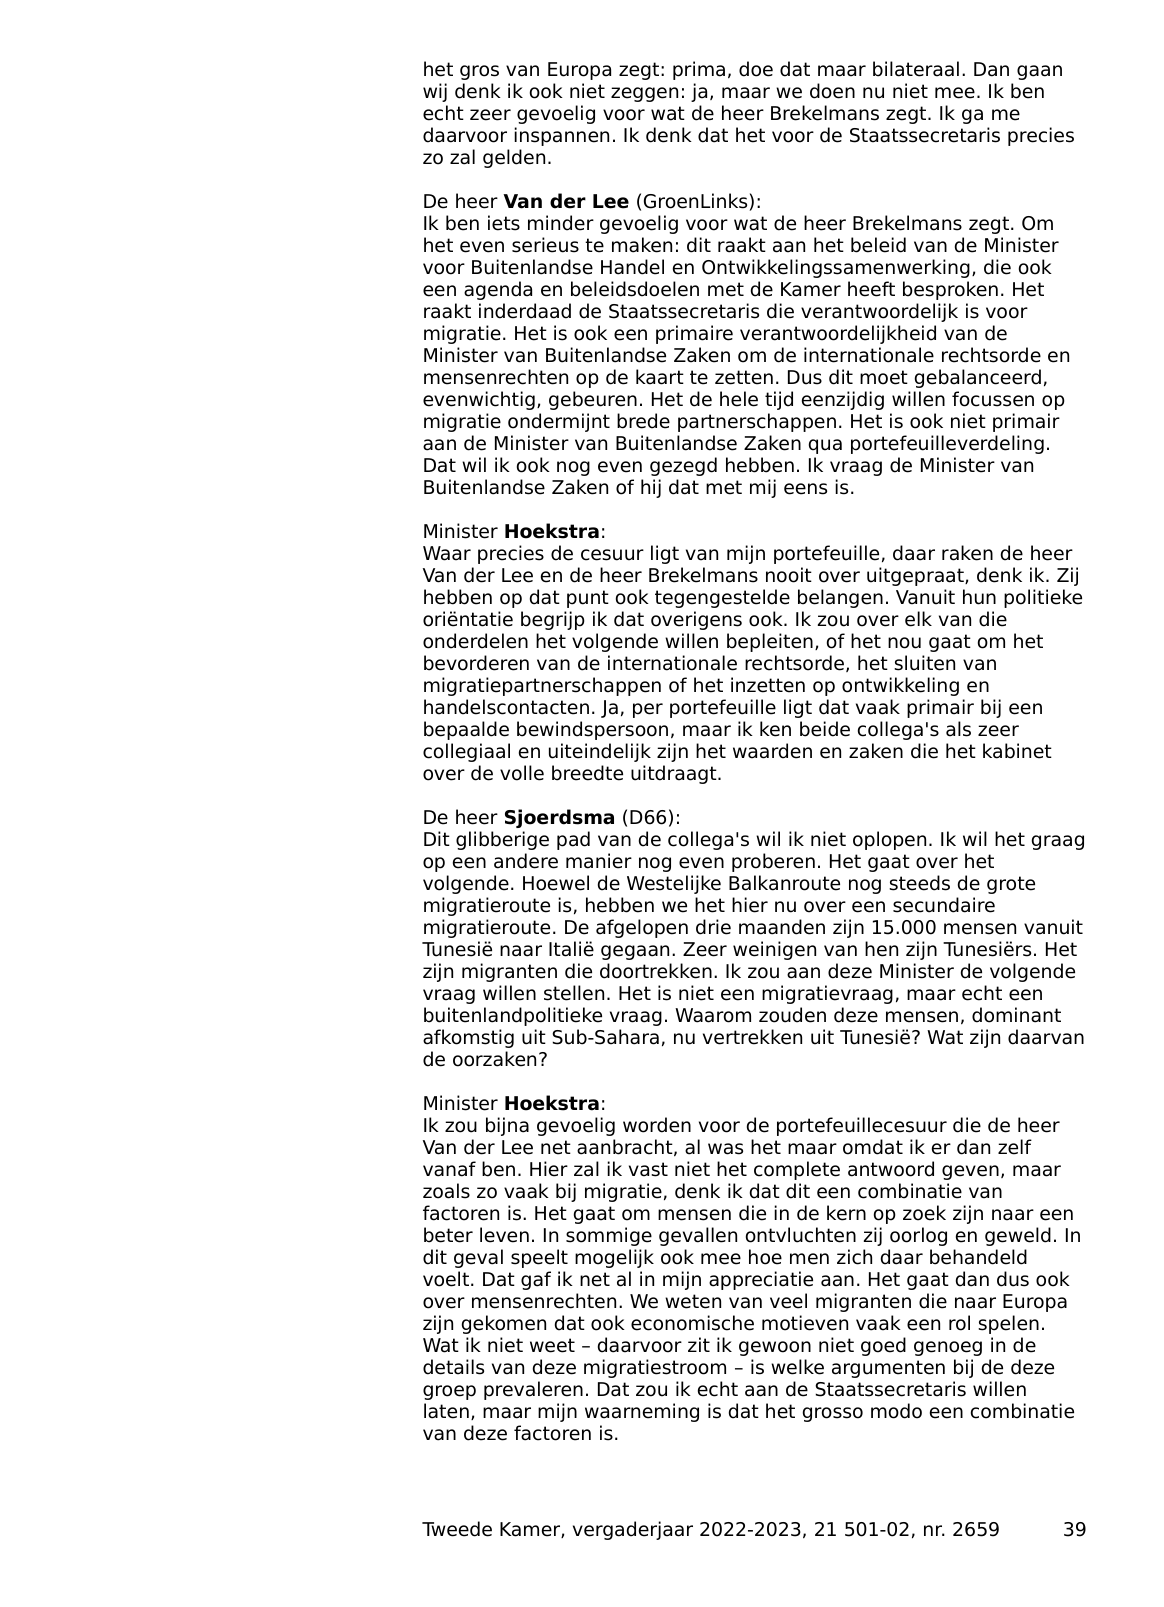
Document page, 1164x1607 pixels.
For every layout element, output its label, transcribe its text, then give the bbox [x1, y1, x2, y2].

text De heer Van der Lee (GroenLinks): [422, 191, 1087, 213]
text Minister Hoekstra: [422, 521, 1087, 543]
text Ik zou bijna gevoelig worden voor de portefeuillecesuur die de heer Van der Lee net aanbracht, al was het maar omdat ik er dan zelf vanaf ben. Hier zal ik vast niet het complete antwoord geven, maar zoals zo vaak bij migratie, denk ik dat dit een combinatie van factoren is. Het gaat om mensen die in de kern op zoek zijn naar een beter leven. In sommige gevallen ontvluchten zij oorlog en geweld. In dit geval speelt mogelijk ook mee hoe men zich daar behandeld voelt. Dat gaf ik net al in mijn appreciatie aan. Het gaat dan dus ook over mensenrechten. We weten van veel migranten die naar Europa zijn gekomen dat ook economische motieven vaak een rol spelen. Wat ik niet weet – daarvoor zit ik gewoon niet goed genoeg in de details van deze migratiestroom – is welke argumenten bij de deze groep prevaleren. Dat zou ik echt aan de Staatssecretaris willen laten, maar mijn waarneming is dat het grosso modo een combinatie van deze factoren is. [422, 1115, 1087, 1444]
text het gros van Europa zegt: prima, doe dat maar bilateraal. Dan gaan wij denk ik ook niet zeggen: ja, maar we doen nu niet mee. Ik ben echt zeer gevoelig voor wat de heer Brekelmans zegt. Ik ga me daarvoor inspannen. Ik denk dat het voor de Staatssecretaris precies zo zal gelden. [422, 59, 1087, 169]
text Ik ben iets minder gevoelig voor wat de heer Brekelmans zegt. Om het even serieus te maken: dit raakt aan het beleid van de Minister voor Buitenlandse Handel en Ontwikkelingssamenwerking, die ook een agenda en beleidsdoelen met de Kamer heeft besproken. Het raakt inderdaad de Staatssecretaris die verantwoordelijk is voor migratie. Het is ook een primaire verantwoordelijkheid van de Minister van Buitenlandse Zaken om de internationale rechtsorde en mensenrechten op de kaart te zetten. Dus dit moet gebalanceerd, evenwichtig, gebeuren. Het de hele tijd eenzijdig willen focussen op migratie ondermijnt brede partnerschappen. Het is ook niet primair aan de Minister van Buitenlandse Zaken qua portefeuilleverdeling. Dat wil ik ook nog even gezegd hebben. Ik vraag de Minister van Buitenlandse Zaken of hij dat met mij eens is. [422, 213, 1087, 499]
text Dit glibberige pad van de collega's wil ik niet oplopen. Ik wil het graag op een andere manier nog even proberen. Het gaat over het volgende. Hoewel de Westelijke Balkanroute nog steeds de grote migratieroute is, hebben we het hier nu over een secundaire migratieroute. De afgelopen drie maanden zijn 15.000 mensen vanuit Tunesië naar Italië gegaan. Zeer weinigen van hen zijn Tunesiërs. Het zijn migranten die doortrekken. Ik zou aan deze Minister de volgende vraag willen stellen. Het is niet een migratievraag, maar echt een buitenlandpolitieke vraag. Waarom zouden deze mensen, dominant afkomstig uit Sub-Sahara, nu vertrekken uit Tunesië? Wat zijn daarvan de oorzaken? [422, 829, 1087, 1071]
text Waar precies de cesuur ligt van mijn portefeuille, daar raken de heer Van der Lee en de heer Brekelmans nooit over uitgepraat, denk ik. Zij hebben op dat punt ook tegengestelde belangen. Vanuit hun politieke oriëntatie begrijp ik dat overigens ook. Ik zou over elk van die onderdelen het volgende willen bepleiten, of het nou gaat om het bevorderen van de internationale rechtsorde, het sluiten van migratiepartnerschappen of het inzetten op ontwikkeling en handelscontacten. Ja, per portefeuille ligt dat vaak primair bij een bepaalde bewindspersoon, maar ik ken beide collega's als zeer collegiaal en uiteindelijk zijn het waarden en zaken die het kabinet over de volle breedte uitdraagt. [422, 543, 1087, 785]
text Minister Hoekstra: [422, 1093, 1087, 1115]
text De heer Sjoerdsma (D66): [422, 807, 1087, 829]
